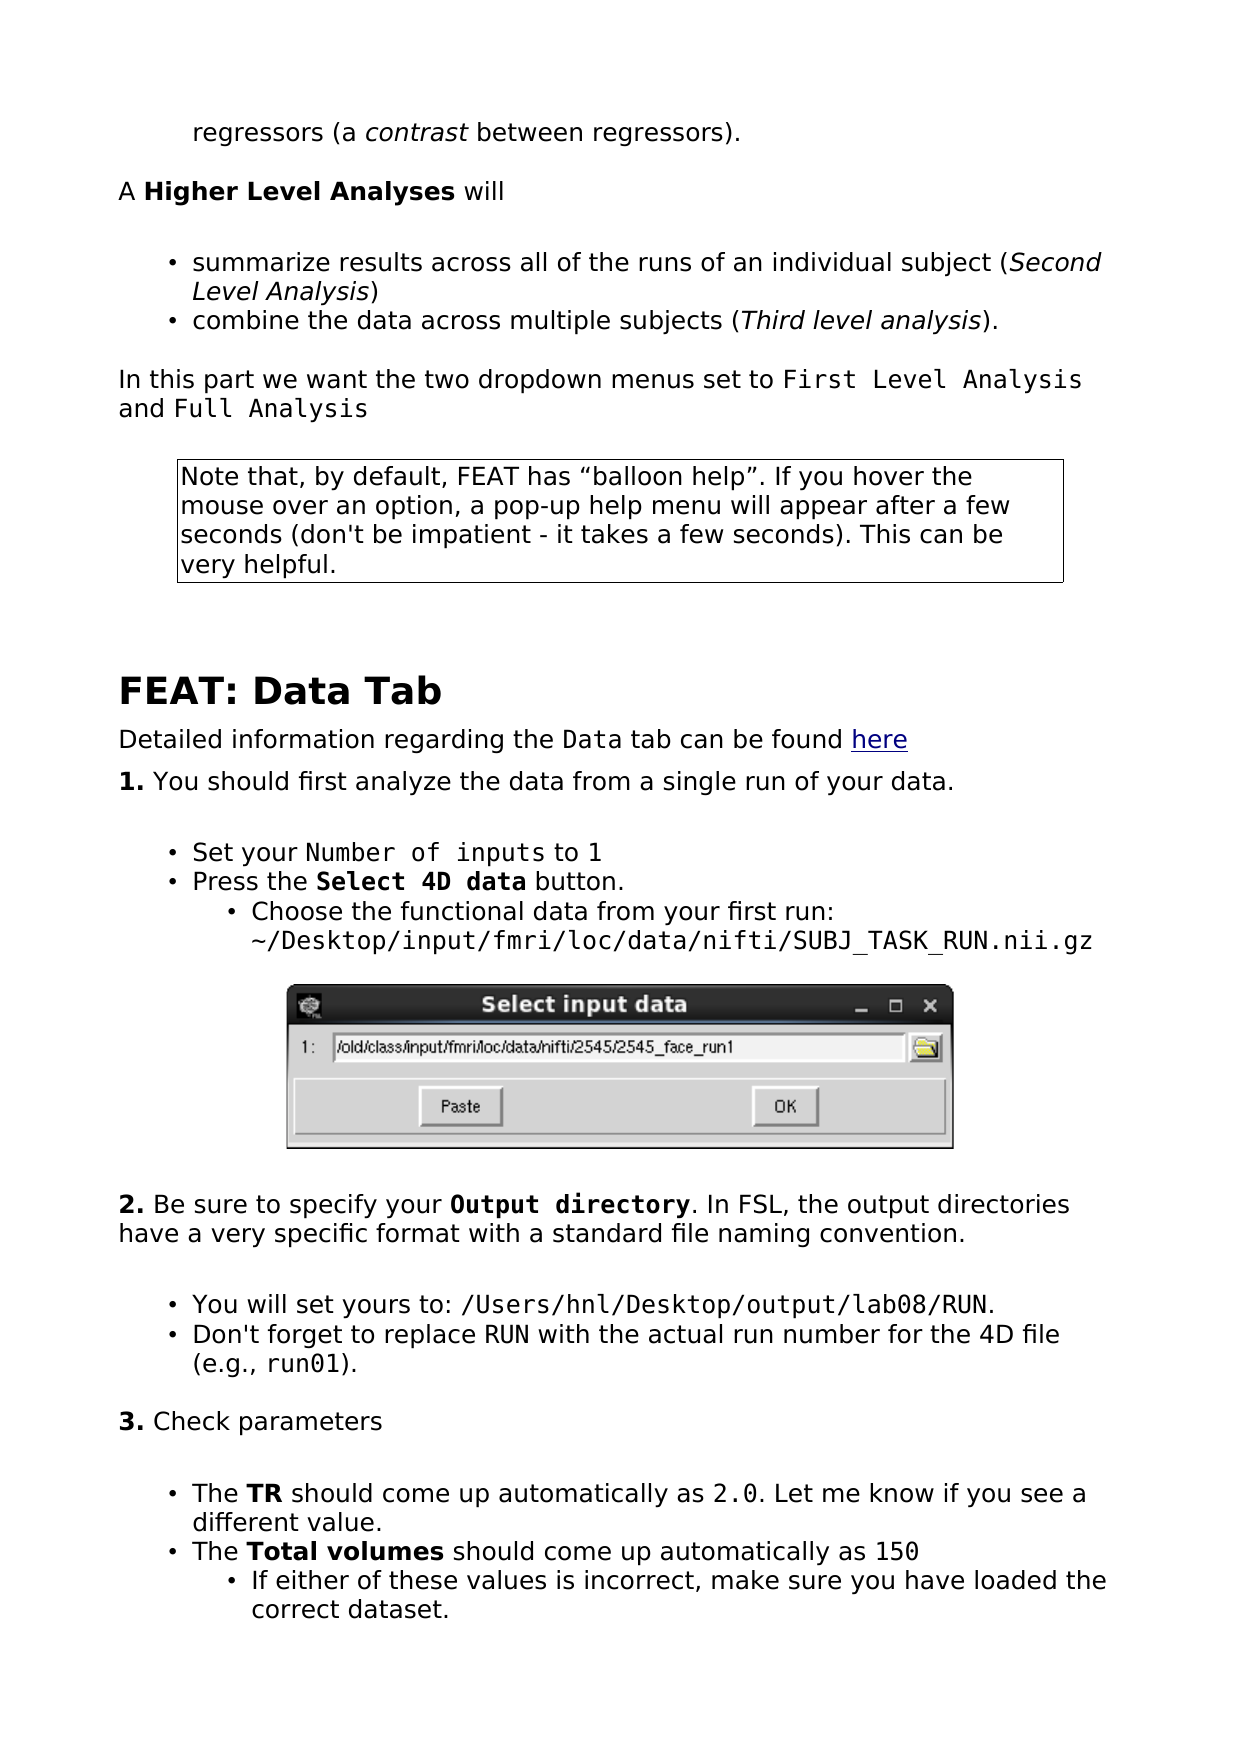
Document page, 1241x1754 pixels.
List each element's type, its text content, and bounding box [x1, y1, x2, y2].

subtitle FEAT: Data Tab [118, 669, 1122, 713]
list If either of these values is incorrect, make sure you have loaded the correct dataset. [236, 1566, 1122, 1624]
table_header Note that, by default, FEAT has “balloon help”. If you hover the mouse over an option, a pop-up help menu will appear after a few seconds (don't be impatient - it takes a few seconds). This can be very helpful. [178, 460, 1063, 582]
picture [286, 984, 954, 1149]
list Set your Number of inputs to 1 [177, 838, 1122, 868]
list summarize results across all of the runs of an individual subject (Second Level Analysis) [177, 248, 1122, 306]
list Choose the functional data from your first run: ~/Desktop/input/fmri/loc/data/nifti/SUBJ_TASK_RUN.nii.gz [236, 897, 1122, 955]
text 3. Check parameters [118, 1408, 1122, 1437]
list The Total volumes should come up automatically as 150 [177, 1537, 1122, 1566]
list The TR should come up automatically as 2.0. Let me know if you see a different value. [177, 1479, 1122, 1537]
text 1. You should first analyze the data from a single run of your data. [118, 767, 1122, 796]
text A Higher Level Analyses will [118, 177, 1122, 206]
text 2. Be sure to specify your Output directory. In FSL, the output directories have a very specific format with a standard file naming convention. [118, 1190, 1122, 1249]
list combine the data across multiple subjects (Third level analysis). [177, 306, 1122, 335]
list You will set yours to: /Users/hnl/Desktop/output/lab08/RUN. [177, 1291, 1122, 1320]
list Press the Select 4D data button. [177, 868, 1122, 897]
text Detailed information regarding the Data tab can be found here [118, 726, 1122, 755]
list Don't forget to replace RUN with the actual run number for the 4D file (e.g., run01). [177, 1320, 1122, 1378]
list regressors (a contrast between regressors). [177, 118, 1122, 147]
text In this part we want the two dropdown menus set to First Level Analysis and Full Analysis [118, 365, 1122, 423]
